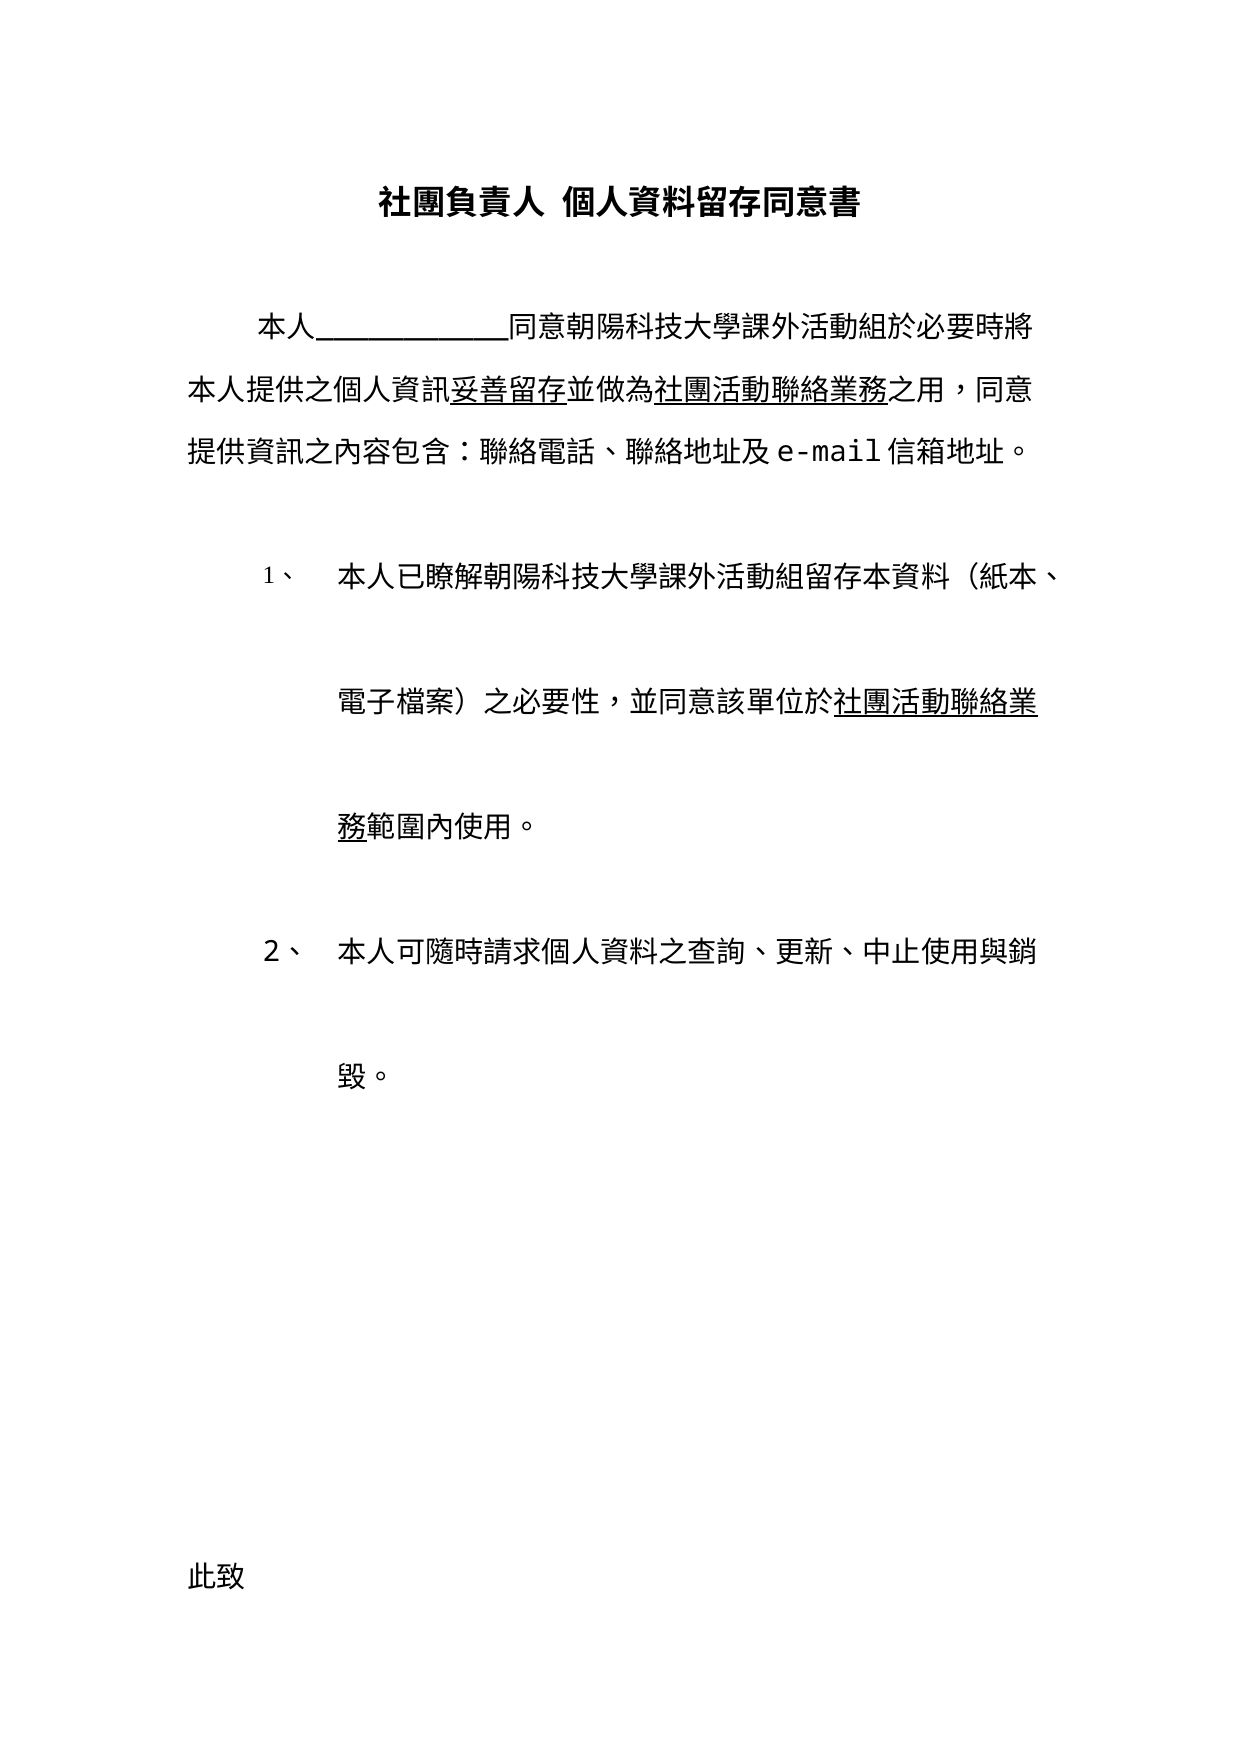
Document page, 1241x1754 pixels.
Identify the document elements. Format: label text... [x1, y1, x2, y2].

text 本人___________同意朝陽科技大學課外活動組於必要時將本人提供之個人資訊妥善留存並做為社團活動聯絡業務之用，同意提供資訊之內容包含：聯絡電話、聯絡地址及e-mail信箱地址。 [187, 283, 1053, 471]
text 此致 [187, 1533, 1053, 1596]
text 社團負責人 個人資料留存同意書 [187, 158, 1053, 221]
list 本人已瞭解朝陽科技大學課外活動組留存本資料（紙本、電子檔案）之必要性，並同意該單位於社團活動聯絡業務範圍內使用。 [262, 533, 1053, 846]
list 本人可隨時請求個人資料之查詢、更新、中止使用與銷毀。 [262, 908, 1053, 1096]
